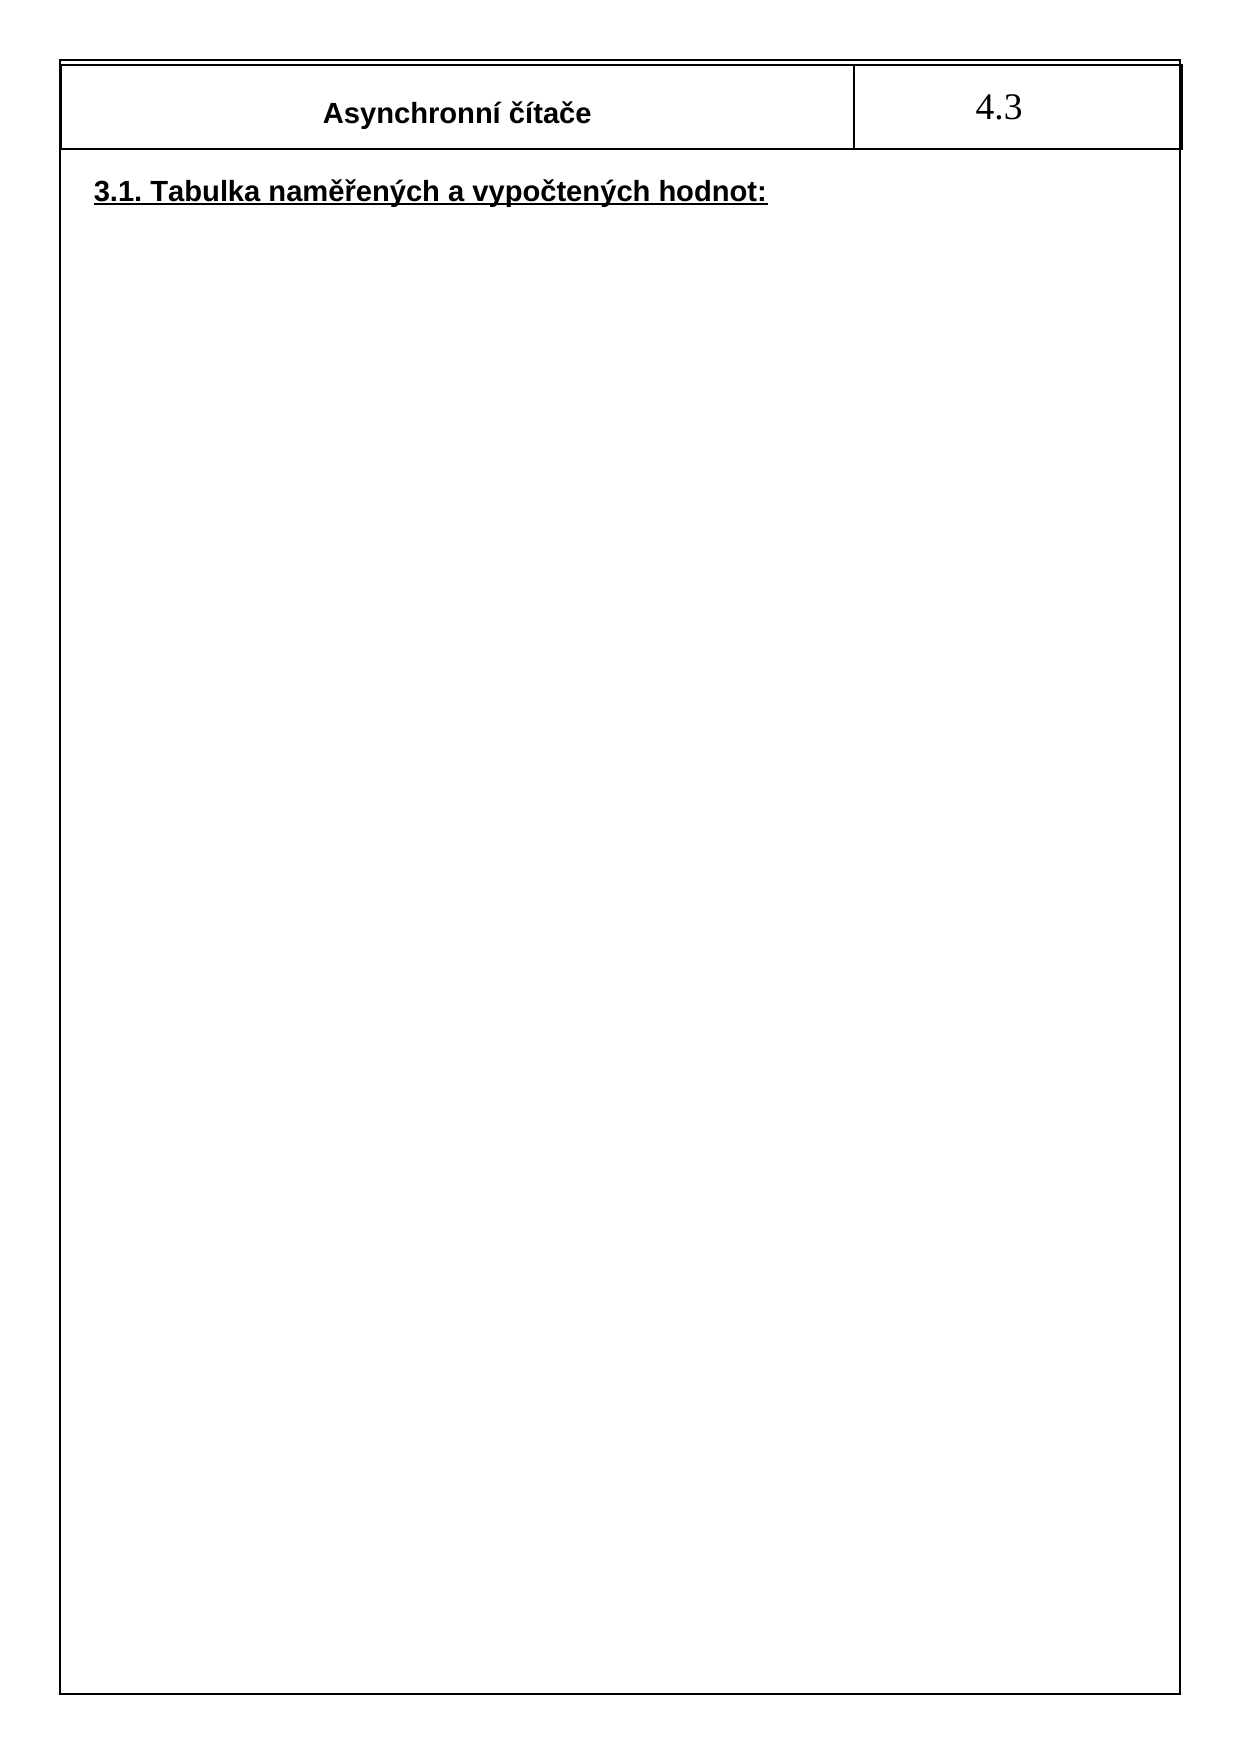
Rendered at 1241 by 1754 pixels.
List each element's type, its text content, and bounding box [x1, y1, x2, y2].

table_header 4.3 [855, 66, 1179, 148]
table_header Asynchronní čítače [62, 66, 853, 148]
subtitle 3.1. Tabulka naměřených a vypočtených hodnot: [93, 175, 1176, 207]
